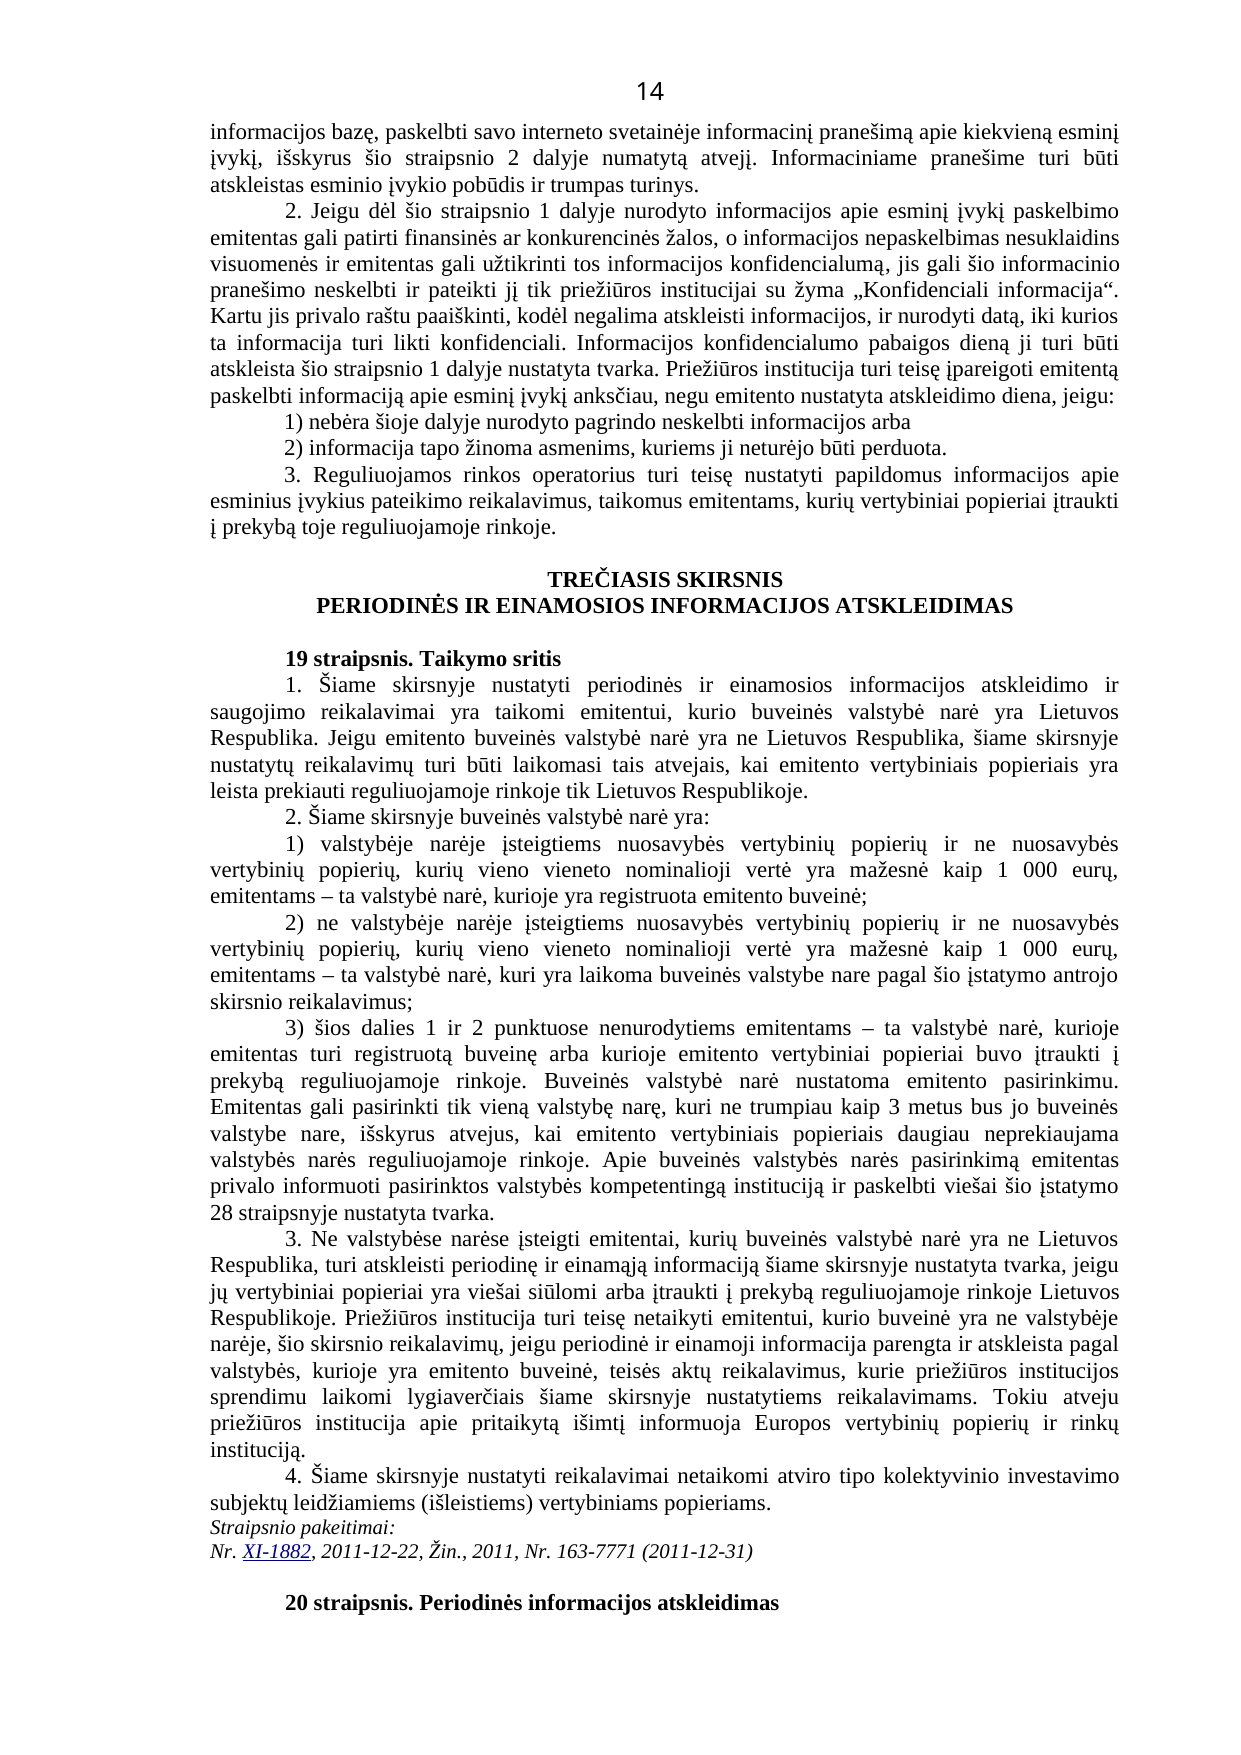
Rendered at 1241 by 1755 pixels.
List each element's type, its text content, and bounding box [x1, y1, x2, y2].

text 1. Šiame skirsnyje nustatyti periodinės ir einamosios informacijos atskleidimo ir saugojimo reikalavimai yra taikomi emitentui, kurio buveinės valstybė narė yra Lietuvos Respublika. Jeigu emitento buveinės valstybė narė yra ne Lietuvos Respublika, šiame skirsnyje nustatytų reikalavimų turi būti laikomasi tais atvejais, kai emitento vertybiniais popieriais yra leista prekiauti reguliuojamoje rinkoje tik Lietuvos Respublikoje. [210, 672, 1120, 803]
text 2. Šiame skirsnyje buveinės valstybė narė yra: [210, 803, 1120, 830]
text 20 straipsnis. Periodinės informacijos atskleidimas [210, 1589, 1120, 1616]
text 2. Jeigu dėl šio straipsnio 1 dalyje nurodyto informacijos apie esminį įvykį paskelbimo emitentas gali patirti finansinės ar konkurencinės žalos, o informacijos nepaskelbimas nesuklaidins visuomenės ir emitentas gali užtikrinti tos informacijos konfidencialumą, jis gali šio informacinio pranešimo neskelbti ir pateikti jį tik priežiūros institucijai su žyma „Konfidenciali informacija“. Kartu jis privalo raštu paaiškinti, kodėl negalima atskleisti informacijos, ir nurodyti datą, iki kurios ta informacija turi likti konfidenciali. Informacijos konfidencialumo pabaigos dieną ji turi būti atskleista šio straipsnio 1 dalyje nustatyta tvarka. Priežiūros institucija turi teisę įpareigoti emitentą paskelbti informaciją apie esminį įvykį anksčiau, negu emitento nustatyta atskleidimo diena, jeigu: [210, 197, 1120, 408]
text 4. Šiame skirsnyje nustatyti reikalavimai netaikomi atviro tipo kolektyvinio investavimo subjektų leidžiamiems (išleistiems) vertybiniams popieriams. [210, 1462, 1120, 1515]
text 3) šios dalies 1 ir 2 punktuose nenurodytiems emitentams – ta valstybė narė, kurioje emitentas turi registruotą buveinę arba kurioje emitento vertybiniai popieriai buvo įtraukti į prekybą reguliuojamoje rinkoje. Buveinės valstybė narė nustatoma emitento pasirinkimu. Emitentas gali pasirinkti tik vieną valstybę narę, kuri ne trumpiau kaip 3 metus bus jo buveinės valstybe nare, išskyrus atvejus, kai emitento vertybiniais popieriais daugiau neprekiaujama valstybės narės reguliuojamoje rinkoje. Apie buveinės valstybės narės pasirinkimą emitentas privalo informuoti pasirinktos valstybės kompetentingą instituciją ir paskelbti viešai šio įstatymo 28 straipsnyje nustatyta tvarka. [210, 1014, 1120, 1225]
text 3. Reguliuojamos rinkos operatorius turi teisę nustatyti papildomus informacijos apie esminius įvykius pateikimo reikalavimus, taikomus emitentams, kurių vertybiniai popieriai įtraukti į prekybą toje reguliuojamoje rinkoje. [210, 461, 1120, 540]
text 19 straipsnis. Taikymo sritis [210, 645, 1120, 672]
text 2) informacija tapo žinoma asmenims, kuriems ji neturėjo būti perduota. [210, 434, 1120, 461]
text 1) valstybėje narėje įsteigtiems nuosavybės vertybinių popierių ir ne nuosavybės vertybinių popierių, kurių vieno vieneto nominalioji vertė yra mažesnė kaip 1 000 eurų, emitentams – ta valstybė narė, kurioje yra registruota emitento buveinė; [210, 830, 1120, 909]
text 3. Ne valstybėse narėse įsteigti emitentai, kurių buveinės valstybė narė yra ne Lietuvos Respublika, turi atskleisti periodinę ir einamąją informaciją šiame skirsnyje nustatyta tvarka, jeigu jų vertybiniai popieriai yra viešai siūlomi arba įtraukti į prekybą reguliuojamoje rinkoje Lietuvos Respublikoje. Priežiūros institucija turi teisę netaikyti emitentui, kurio buveinė yra ne valstybėje narėje, šio skirsnio reikalavimų, jeigu periodinė ir einamoji informacija parengta ir atskleista pagal valstybės, kurioje yra emitento buveinė, teisės aktų reikalavimus, kurie priežiūros institucijos sprendimu laikomi lygiaverčiais šiame skirsnyje nustatytiems reikalavimams. Tokiu atveju priežiūros institucija apie pritaikytą išimtį informuoja Europos vertybinių popierių ir rinkų instituciją. [210, 1225, 1120, 1462]
subtitle PERIODINĖS IR EINAMOSIOS INFORMACIJOS ATSKLEIDIMAS [210, 592, 1120, 619]
text Nr. XI-1882, 2011-12-22, Žin., 2011, Nr. 163-7771 (2011-12-31) [210, 1539, 1120, 1563]
text Straipsnio pakeitimai: [210, 1515, 1120, 1539]
text informacijos bazę, paskelbti savo interneto svetainėje informacinį pranešimą apie kiekvieną esminį įvykį, išskyrus šio straipsnio 2 dalyje numatytą atvejį. Informaciniame pranešime turi būti atskleistas esminio įvykio pobūdis ir trumpas turinys. [210, 118, 1120, 197]
text 2) ne valstybėje narėje įsteigtiems nuosavybės vertybinių popierių ir ne nuosavybės vertybinių popierių, kurių vieno vieneto nominalioji vertė yra mažesnė kaip 1 000 eurų, emitentams – ta valstybė narė, kuri yra laikoma buveinės valstybe nare pagal šio įstatymo antrojo skirsnio reikalavimus; [210, 909, 1120, 1014]
text TREČIASIS SKIRSNIS [210, 566, 1120, 592]
text 1) nebėra šioje dalyje nurodyto pagrindo neskelbti informacijos arba [210, 408, 1120, 434]
